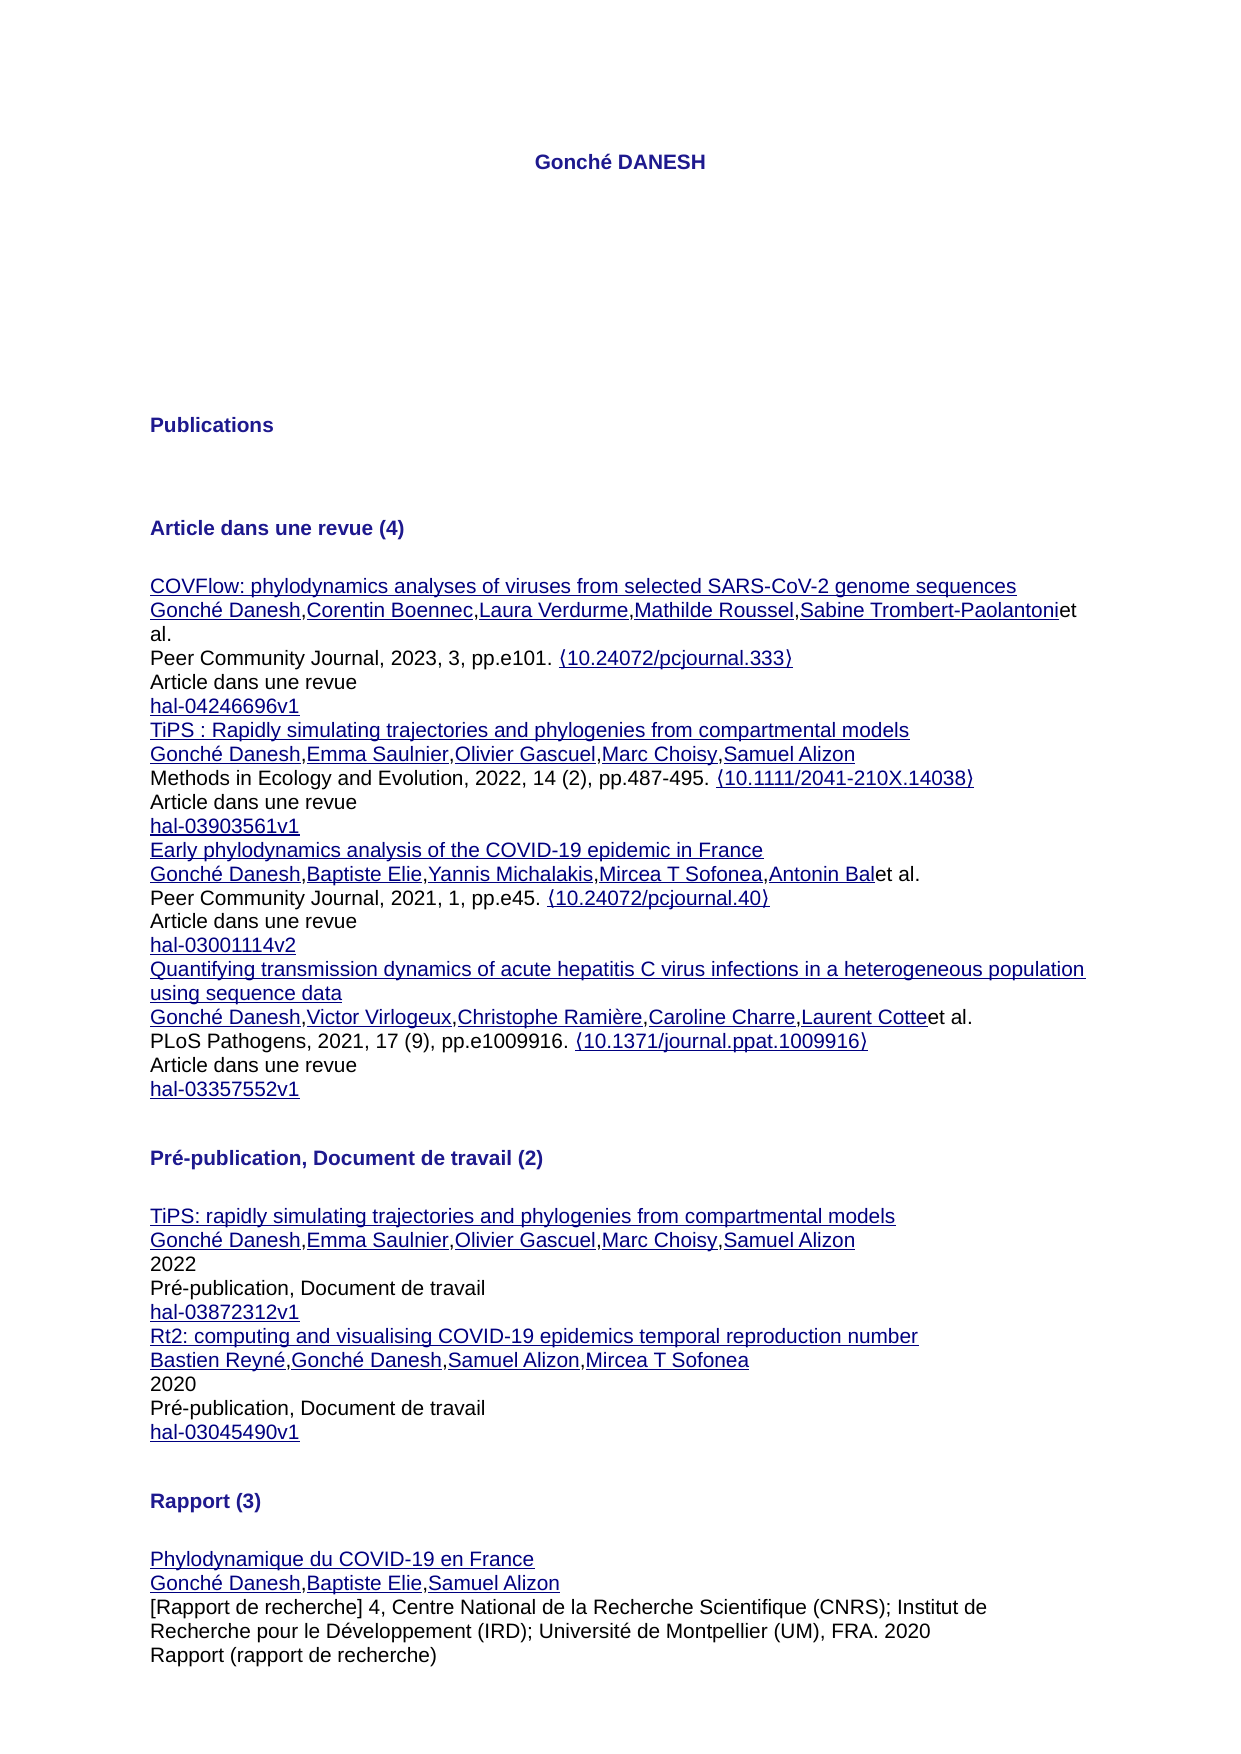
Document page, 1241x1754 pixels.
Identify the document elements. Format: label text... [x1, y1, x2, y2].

table_cell Rt2: computing and visualising COVID-19 epidemics temporal reproduction number Bastien Reyné,Gonché Danesh,Samuel Alizon,Mircea T Sofonea 2020 Pré-publication, Document de travail hal-03045490v1 [150, 1324, 1090, 1444]
table_cell TiPS : Rapidly simulating trajectories and phylogenies from compartmental models Gonché Danesh,Emma Saulnier,Olivier Gascuel,Marc Choisy,Samuel Alizon Methods in Ecology and Evolution, 2022, 14 (2), pp.487-495. ⟨10.1111/2041-210X.14038⟩ Article dans une revue hal-03903561v1 [150, 718, 1090, 837]
table_header Phylodynamique du COVID-19 en France Gonché Danesh,Baptiste Elie,Samuel Alizon [Rapport de recherche] 4, Centre National de la Recherche Scientifique (CNRS); Institut de Recherche pour le Développement (IRD); Université de Montpellier (UM), FRA. 2020 Rapport (rapport de recherche) [150, 1547, 1090, 1667]
subtitle Rapport (3) [150, 1488, 1090, 1512]
subtitle Gonché DANESH [150, 150, 1090, 174]
table_header COVFlow: phylodynamics analyses of viruses from selected SARS-CoV-2 genome sequences Gonché Danesh,Corentin Boennec,Laura Verdurme,Mathilde Roussel,Sabine Trombert-Paolantoniet al. Peer Community Journal, 2023, 3, pp.e101. ⟨10.24072/pcjournal.333⟩ Article dans une revue hal-04246696v1 [150, 574, 1090, 718]
subtitle Article dans une revue (4) [150, 516, 1090, 539]
table_cell Early phylodynamics analysis of the COVID-19 epidemic in France Gonché Danesh,Baptiste Elie,Yannis Michalakis,Mircea T Sofonea,Antonin Balet al. Peer Community Journal, 2021, 1, pp.e45. ⟨10.24072/pcjournal.40⟩ Article dans une revue hal-03001114v2 [150, 838, 1090, 957]
subtitle Pré-publication, Document de travail (2) [150, 1146, 1090, 1170]
table_header TiPS: rapidly simulating trajectories and phylogenies from compartmental models Gonché Danesh,Emma Saulnier,Olivier Gascuel,Marc Choisy,Samuel Alizon 2022 Pré-publication, Document de travail hal-03872312v1 [150, 1204, 1090, 1324]
table_cell Quantifying transmission dynamics of acute hepatitis C virus infections in a heterogeneous population using sequence data Gonché Danesh,Victor Virlogeux,Christophe Ramière,Caroline Charre,Laurent Cotteet al. PLoS Pathogens, 2021, 17 (9), pp.e1009916. ⟨10.1371/journal.ppat.1009916⟩ Article dans une revue hal-03357552v1 [150, 957, 1090, 1101]
subtitle Publications [150, 412, 1090, 436]
